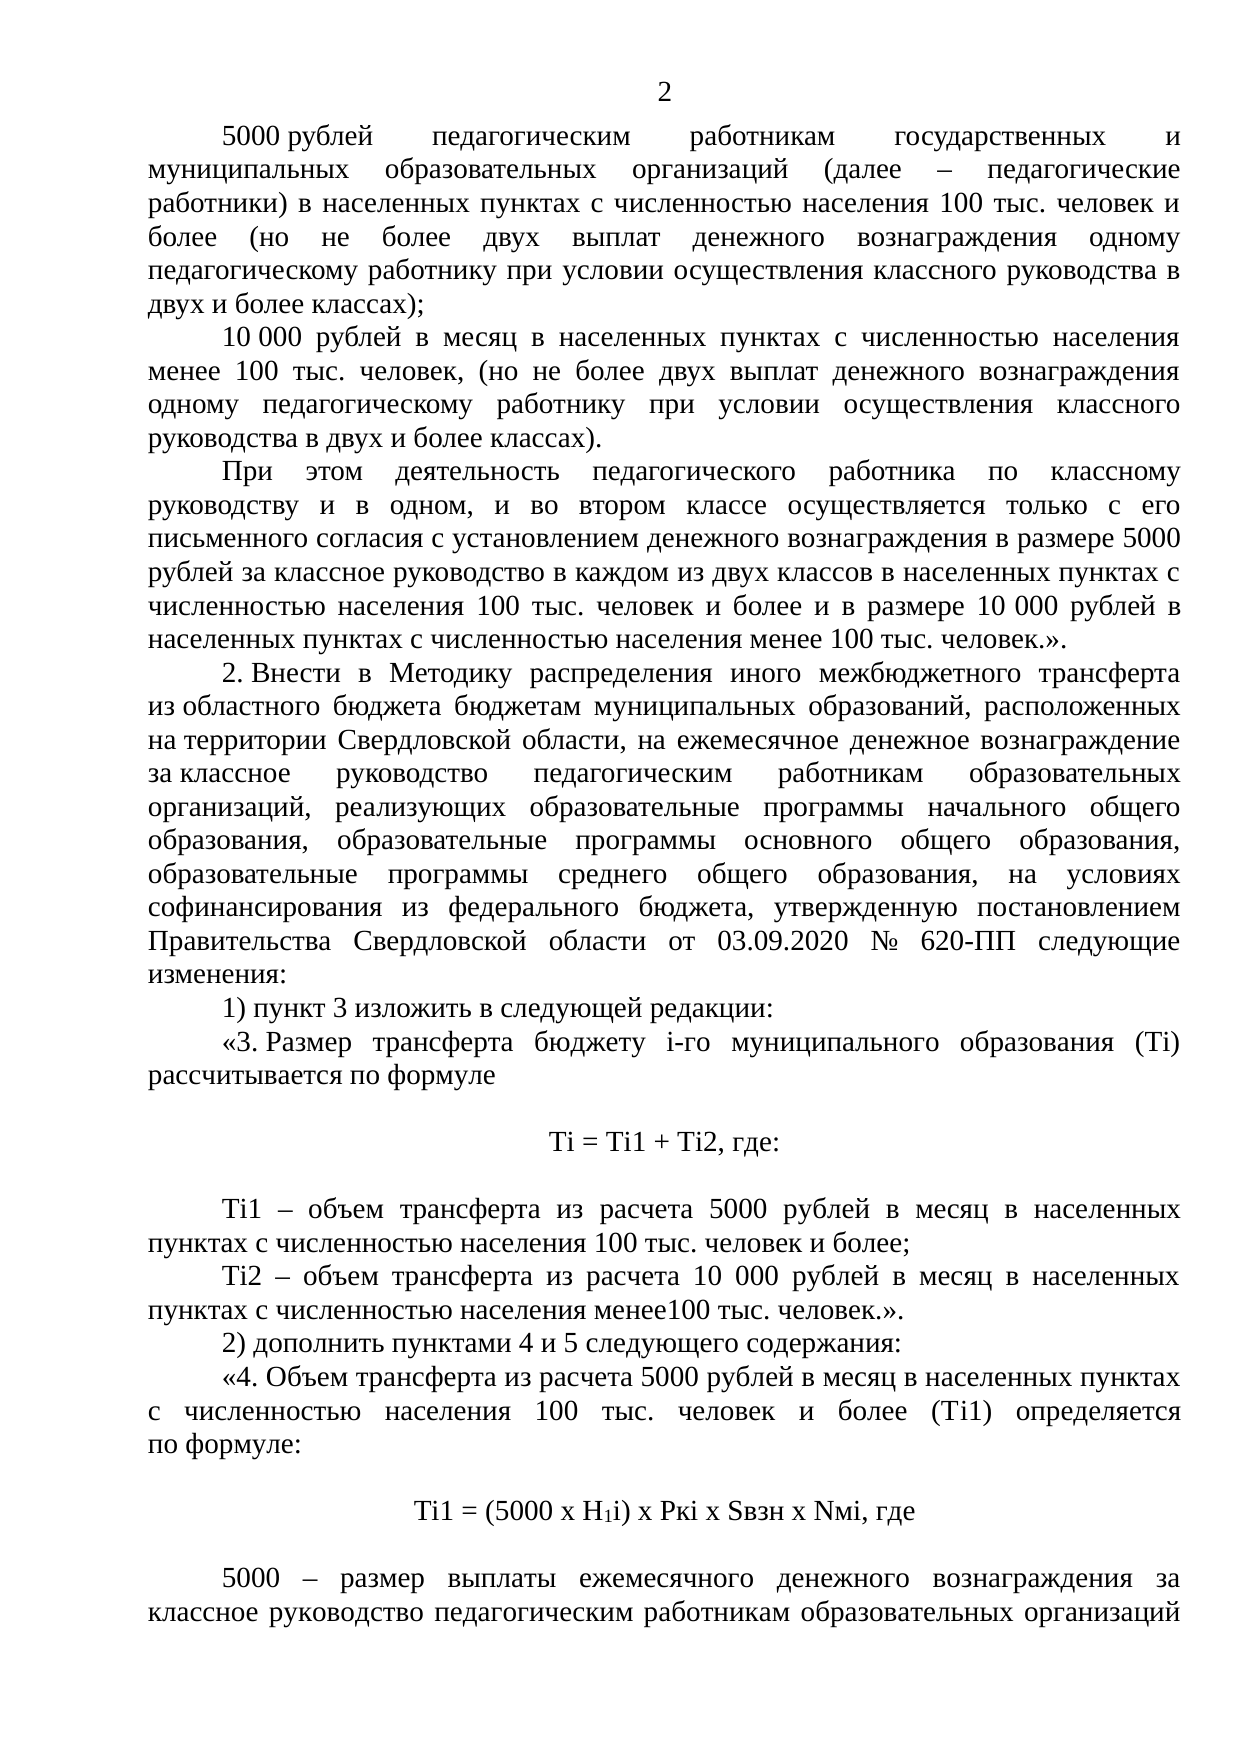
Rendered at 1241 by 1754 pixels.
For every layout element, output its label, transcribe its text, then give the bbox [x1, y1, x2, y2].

text 5000 рублей педагогическим работникам государственных и муниципальных образовательных организаций (далее – педагогические работники) в населенных пунктах с численностью населения 100 тыс. человек и более (но не более двух выплат денежного вознаграждения одному педагогическому работнику при условии осуществления классного руководства в двух и более классах); [148, 118, 1181, 319]
text 2) дополнить пунктами 4 и 5 следующего содержания: [148, 1326, 1181, 1359]
text 2. Внести в Методику распределения иного межбюджетного трансферта из областного бюджета бюджетам муниципальных образований, расположенных на территории Свердловской области, на ежемесячное денежное вознаграждение за классное руководство педагогическим работникам образовательных организаций, реализующих образовательные программы начального общего образования, образовательные программы основного общего образования, образовательные программы среднего общего образования, на условиях софинансирования из федерального бюджета, утвержденную постановлением Правительства Свердловской области от 03.09.2020 № 620-ПП следующие изменения: [148, 655, 1181, 990]
text 1) пункт 3 изложить в следующей редакции: [148, 990, 1181, 1024]
text «4. Объем трансферта из расчета 5000 рублей в месяц в населенных пунктах с численностью населения 100 тыс. человек и более (Тi1) определяется по формуле: [148, 1359, 1181, 1460]
text При этом деятельность педагогического работника по классному руководству и в одном, и во втором классе осуществляется только с его письменного согласия с установлением денежного вознаграждения в размере 5000 рублей за классное руководство в каждом из двух классов в населенных пунктах с численностью населения 100 тыс. человек и более и в размере 10 000 рублей в населенных пунктах с численностью населения менее 100 тыс. человек.». [148, 453, 1181, 655]
text Тi1 – объем трансферта из расчета 5000 рублей в месяц в населенных пунктах с численностью населения 100 тыс. человек и более; [148, 1191, 1181, 1258]
text Тi = Тi1 + Тi2, где: [148, 1124, 1181, 1158]
text Тi2 – объем трансферта из расчета 10 000 рублей в месяц в населенных пунктах с численностью населения менее100 тыс. человек.». [148, 1258, 1181, 1326]
text 10 000 рублей в месяц в населенных пунктах с численностью населения менее 100 тыс. человек, (но не более двух выплат денежного вознаграждения одному педагогическому работнику при условии осуществления классного руководства в двух и более классах). [148, 319, 1181, 453]
text «3. Размер трансферта бюджету i-го муниципального образования (Тi) рассчитывается по формуле [148, 1024, 1181, 1091]
text 5000 – размер выплаты ежемесячного денежного вознаграждения за классное руководство педагогическим работникам образовательных организаций [148, 1560, 1181, 1627]
text Тi1 = (5000 x Н1i) x Ркi x Sвзн x Nмi, где [148, 1493, 1181, 1527]
